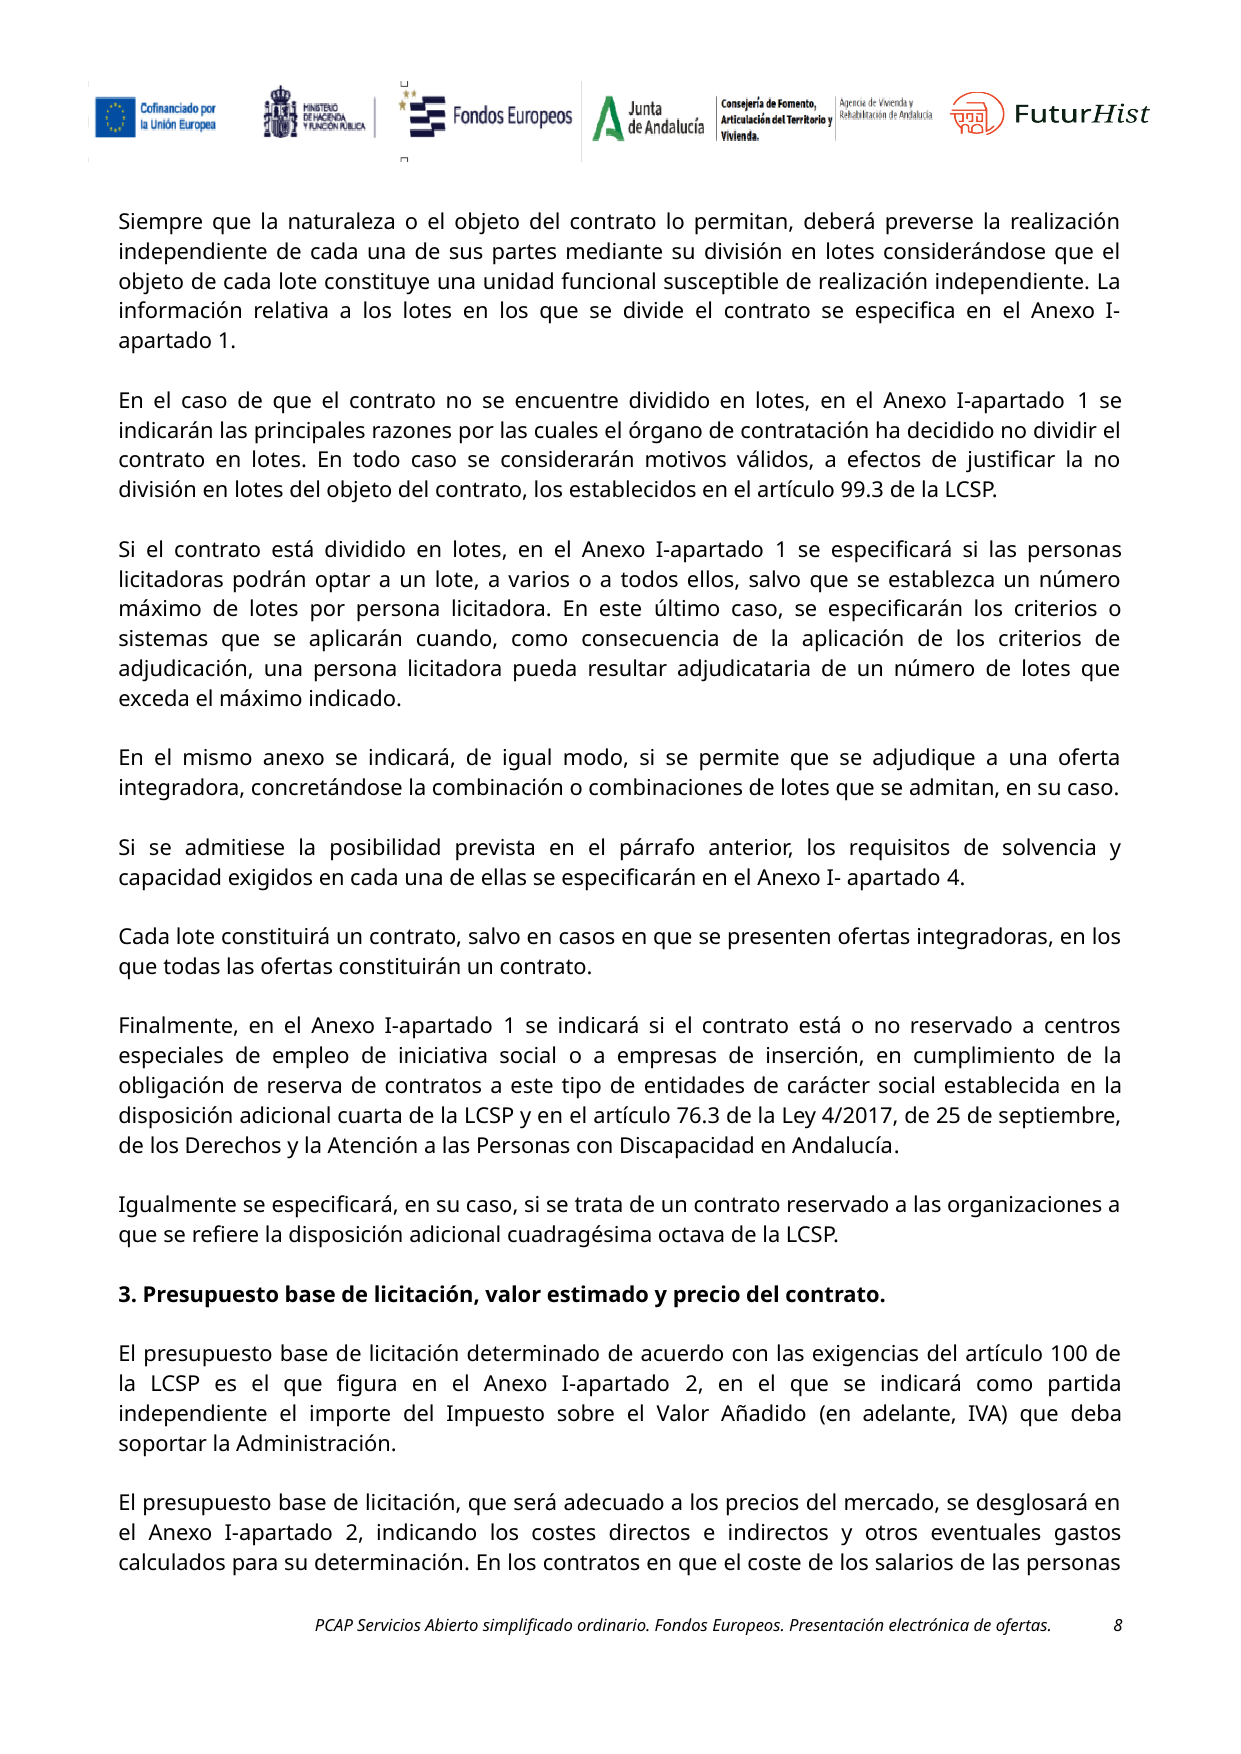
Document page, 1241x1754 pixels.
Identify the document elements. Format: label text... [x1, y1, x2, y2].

text El presupuesto base de licitación, que será adecuado a los precios del mercado, se desglosará en el Anexo I-apartado 2, indicando los costes directos e indirectos y otros eventuales gastos calculados para su determinación. En los contratos en que el coste de los salarios de las personas [118, 1487, 1122, 1577]
text En el mismo anexo se indicará, de igual modo, si se permite que se adjudique a una oferta integradora, concretándose la combinación o combinaciones de lotes que se admitan, en su caso. [118, 742, 1122, 802]
picture [949, 92, 1150, 135]
text Siempre que la naturaleza o el objeto del contrato lo permitan, deberá preverse la realización independiente de cada una de sus partes mediante su división en lotes considerándose que el objeto de cada lote constituye una unidad funcional susceptible de realización independiente. La información relativa a los lotes en los que se divide el contrato se especifica en el Anexo I-apartado 1. [118, 206, 1122, 355]
text El presupuesto base de licitación determinado de acuerdo con las exigencias del artículo 100 de la LCSP es el que figura en el Anexo I-apartado 2, en el que se indicará como partida independiente el importe del Impuesto sobre el Valor Añadido (en adelante, IVA) que deba soportar la Administración. [118, 1338, 1122, 1457]
text Cada lote constituirá un contrato, salvo en casos en que se presenten ofertas integradoras, en los que todas las ofertas constituirán un contrato. [118, 921, 1122, 981]
text Igualmente se especificará, en su caso, si se trata de un contrato reservado a las organizaciones a que se refiere la disposición adicional cuadragésima octava de la LCSP. [118, 1189, 1122, 1249]
text En el caso de que el contrato no se encuentre dividido en lotes, en el Anexo I-apartado 1 se indicarán las principales razones por las cuales el órgano de contratación ha decidido no dividir el contrato en lotes. En todo caso se considerarán motivos válidos, a efectos de justificar la no división en lotes del objeto del contrato, los establecidos en el artículo 99.3 de la LCSP. [118, 385, 1122, 504]
text Finalmente, en el Anexo I-apartado 1 se indicará si el contrato está o no reservado a centros especiales de empleo de iniciativa social o a empresas de inserción, en cumplimiento de la obligación de reserva de contratos a este tipo de entidades de carácter social establecida en la disposición adicional cuarta de la LCSP y en el artículo 76.3 de la Ley 4/2017, de 25 de septiembre, de los Derechos y la Atención a las Personas con Discapacidad en Andalucía. [118, 1011, 1122, 1159]
subtitle 3. Presupuesto base de licitación, valor estimado y precio del contrato. [118, 1279, 1122, 1308]
picture [88, 79, 943, 162]
text Si el contrato está dividido en lotes, en el Anexo I-apartado 1 se especificará si las personas licitadoras podrán optar a un lote, a varios o a todos ellos, salvo que se establezca un número máximo de lotes por persona licitadora. En este último caso, se especificarán los criterios o sistemas que se aplicarán cuando, como consecuencia de la aplicación de los criterios de adjudicación, una persona licitadora pueda resultar adjudicataria de un número de lotes que exceda el máximo indicado. [118, 534, 1122, 713]
text Si se admitiese la posibilidad prevista en el párrafo anterior, los requisitos de solvencia y capacidad exigidos en cada una de ellas se especificarán en el Anexo I- apartado 4. [118, 832, 1122, 891]
